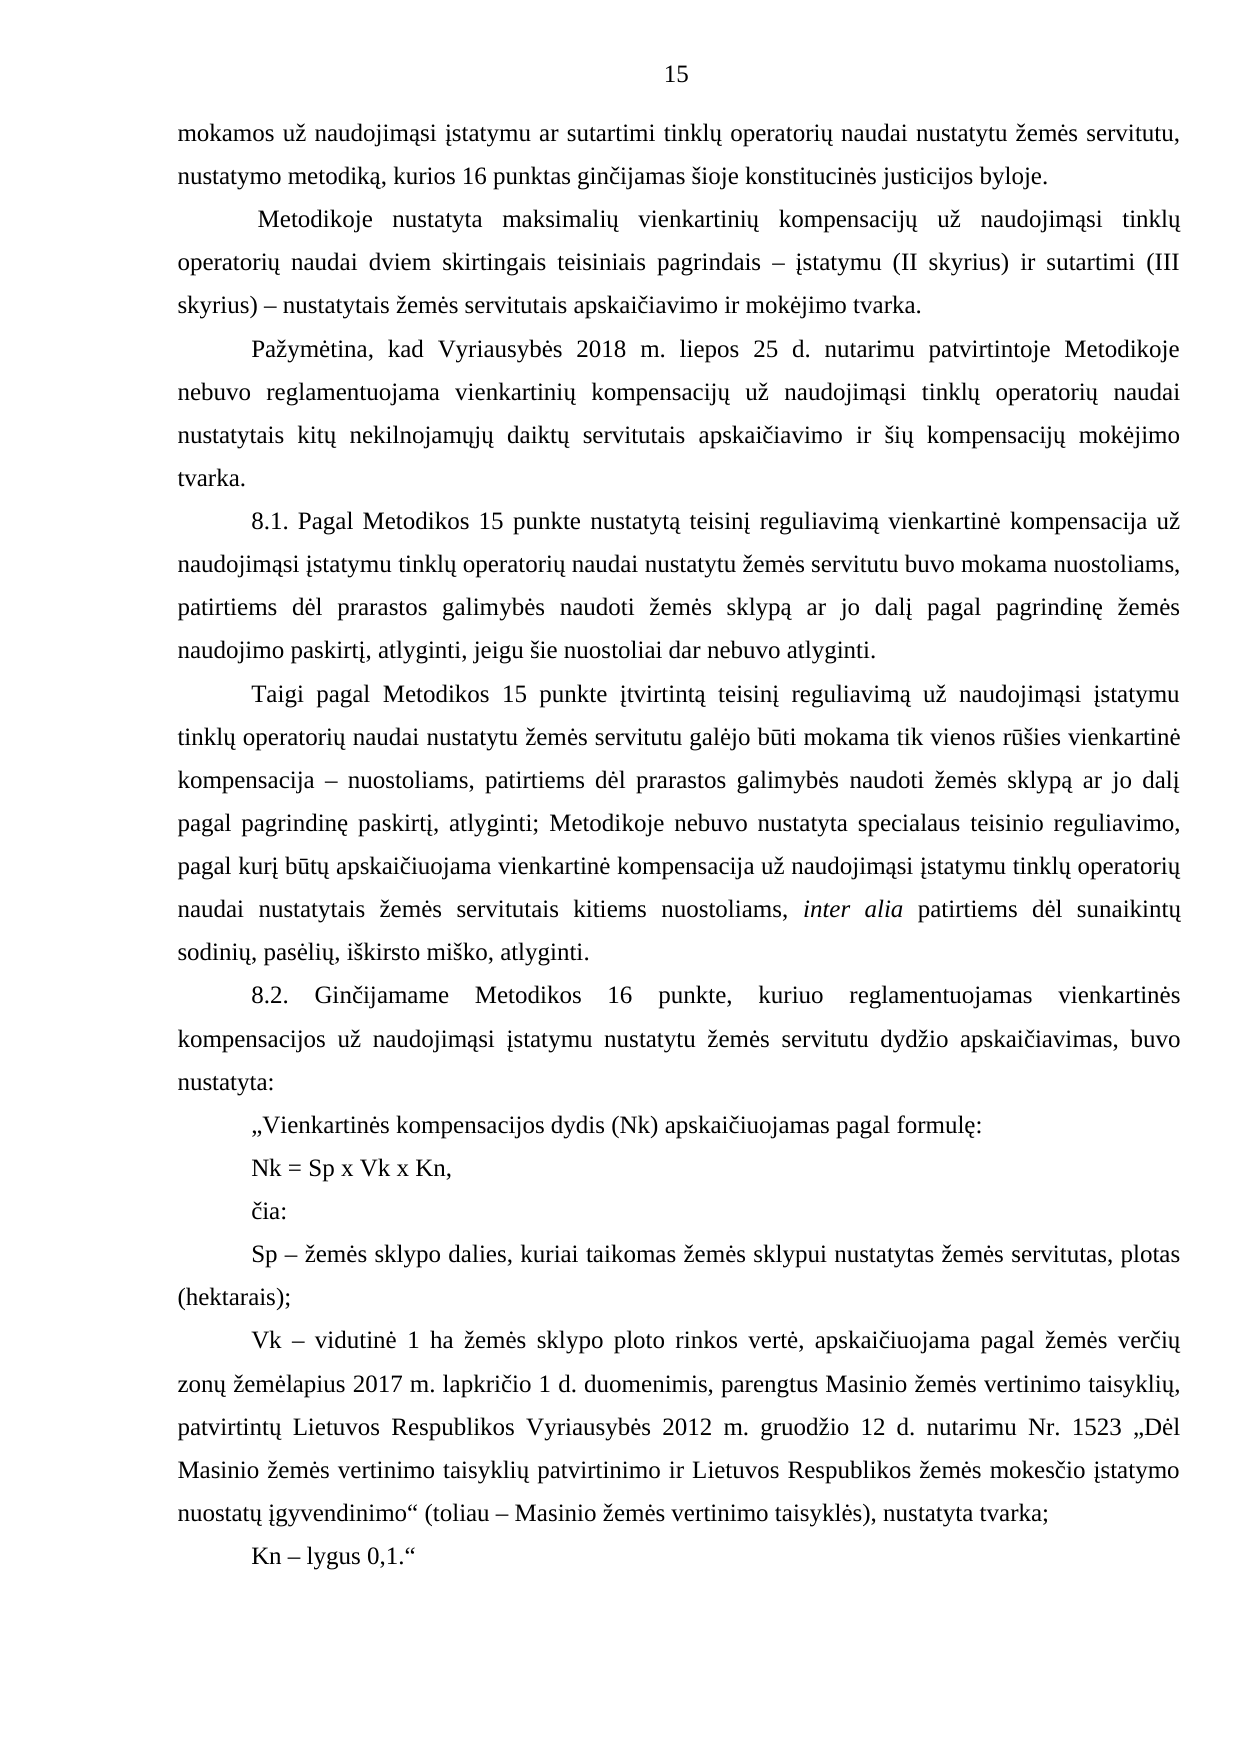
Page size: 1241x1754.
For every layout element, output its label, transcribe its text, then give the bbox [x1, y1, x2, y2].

text Vk – vidutinė 1 ha žemės sklypo ploto rinkos vertė, apskaičiuojama pagal žemės verčių zonų žemėlapius 2017 m. lapkričio 1 d. duomenimis, parengtus Masinio žemės vertinimo taisyklių, patvirtintų Lietuvos Respublikos Vyriausybės 2012 m. gruodžio 12 d. nutarimu Nr. 1523 „Dėl Masinio žemės vertinimo taisyklių patvirtinimo ir Lietuvos Respublikos žemės mokesčio įstatymo nuostatų įgyvendinimo“ (toliau – Masinio žemės vertinimo taisyklės), nustatyta tvarka; [177, 1326, 1181, 1527]
text Sp – žemės sklypo dalies, kuriai taikomas žemės sklypui nustatytas žemės servitutas, plotas (hektarais); [177, 1239, 1181, 1311]
text Kn – lygus 0,1.“ [177, 1541, 1181, 1570]
text Nk = Sp x Vk x Kn, [177, 1153, 1181, 1182]
text 8.1. Pagal Metodikos 15 punkte nustatytą teisinį reguliavimą vienkartinė kompensacija už naudojimąsi įstatymu tinklų operatorių naudai nustatytu žemės servitutu buvo mokama nuostoliams, patirtiems dėl prarastos galimybės naudoti žemės sklypą ar jo dalį pagal pagrindinę žemės naudojimo paskirtį, atlyginti, jeigu šie nuostoliai dar nebuvo atlyginti. [177, 506, 1181, 664]
text Taigi pagal Metodikos 15 punkte įtvirtintą teisinį reguliavimą už naudojimąsi įstatymu tinklų operatorių naudai nustatytu žemės servitutu galėjo būti mokama tik vienos rūšies vienkartinė kompensacija – nuostoliams, patirtiems dėl prarastos galimybės naudoti žemės sklypą ar jo dalį pagal pagrindinę paskirtį, atlyginti; Metodikoje nebuvo nustatyta specialaus teisinio reguliavimo, pagal kurį būtų apskaičiuojama vienkartinė kompensacija už naudojimąsi įstatymu tinklų operatorių naudai nustatytais žemės servitutais kitiems nuostoliams, inter alia patirtiems dėl sunaikintų sodinių, pasėlių, iškirsto miško, atlyginti. [177, 679, 1181, 966]
text Pažymėtina, kad Vyriausybės 2018 m. liepos 25 d. nutarimu patvirtintoje Metodikoje nebuvo reglamentuojama vienkartinių kompensacijų už naudojimąsi tinklų operatorių naudai nustatytais kitų nekilnojamųjų daiktų servitutais apskaičiavimo ir šių kompensacijų mokėjimo tvarka. [177, 334, 1181, 492]
text čia: [177, 1196, 1181, 1225]
text Metodikoje nustatyta maksimalių vienkartinių kompensacijų už naudojimąsi tinklų operatorių naudai dviem skirtingais teisiniais pagrindais – įstatymu (II skyrius) ir sutartimi (III skyrius) – nustatytais žemės servitutais apskaičiavimo ir mokėjimo tvarka. [177, 204, 1181, 319]
text mokamos už naudojimąsi įstatymu ar sutartimi tinklų operatorių naudai nustatytu žemės servitutu, nustatymo metodiką, kurios 16 punktas ginčijamas šioje konstitucinės justicijos byloje. [177, 118, 1181, 190]
text 8.2. Ginčijamame Metodikos 16 punkte, kuriuo reglamentuojamas vienkartinės kompensacijos už naudojimąsi įstatymu nustatytu žemės servitutu dydžio apskaičiavimas, buvo nustatyta: [177, 981, 1181, 1096]
text „Vienkartinės kompensacijos dydis (Nk) apskaičiuojamas pagal formulę: [177, 1110, 1181, 1139]
